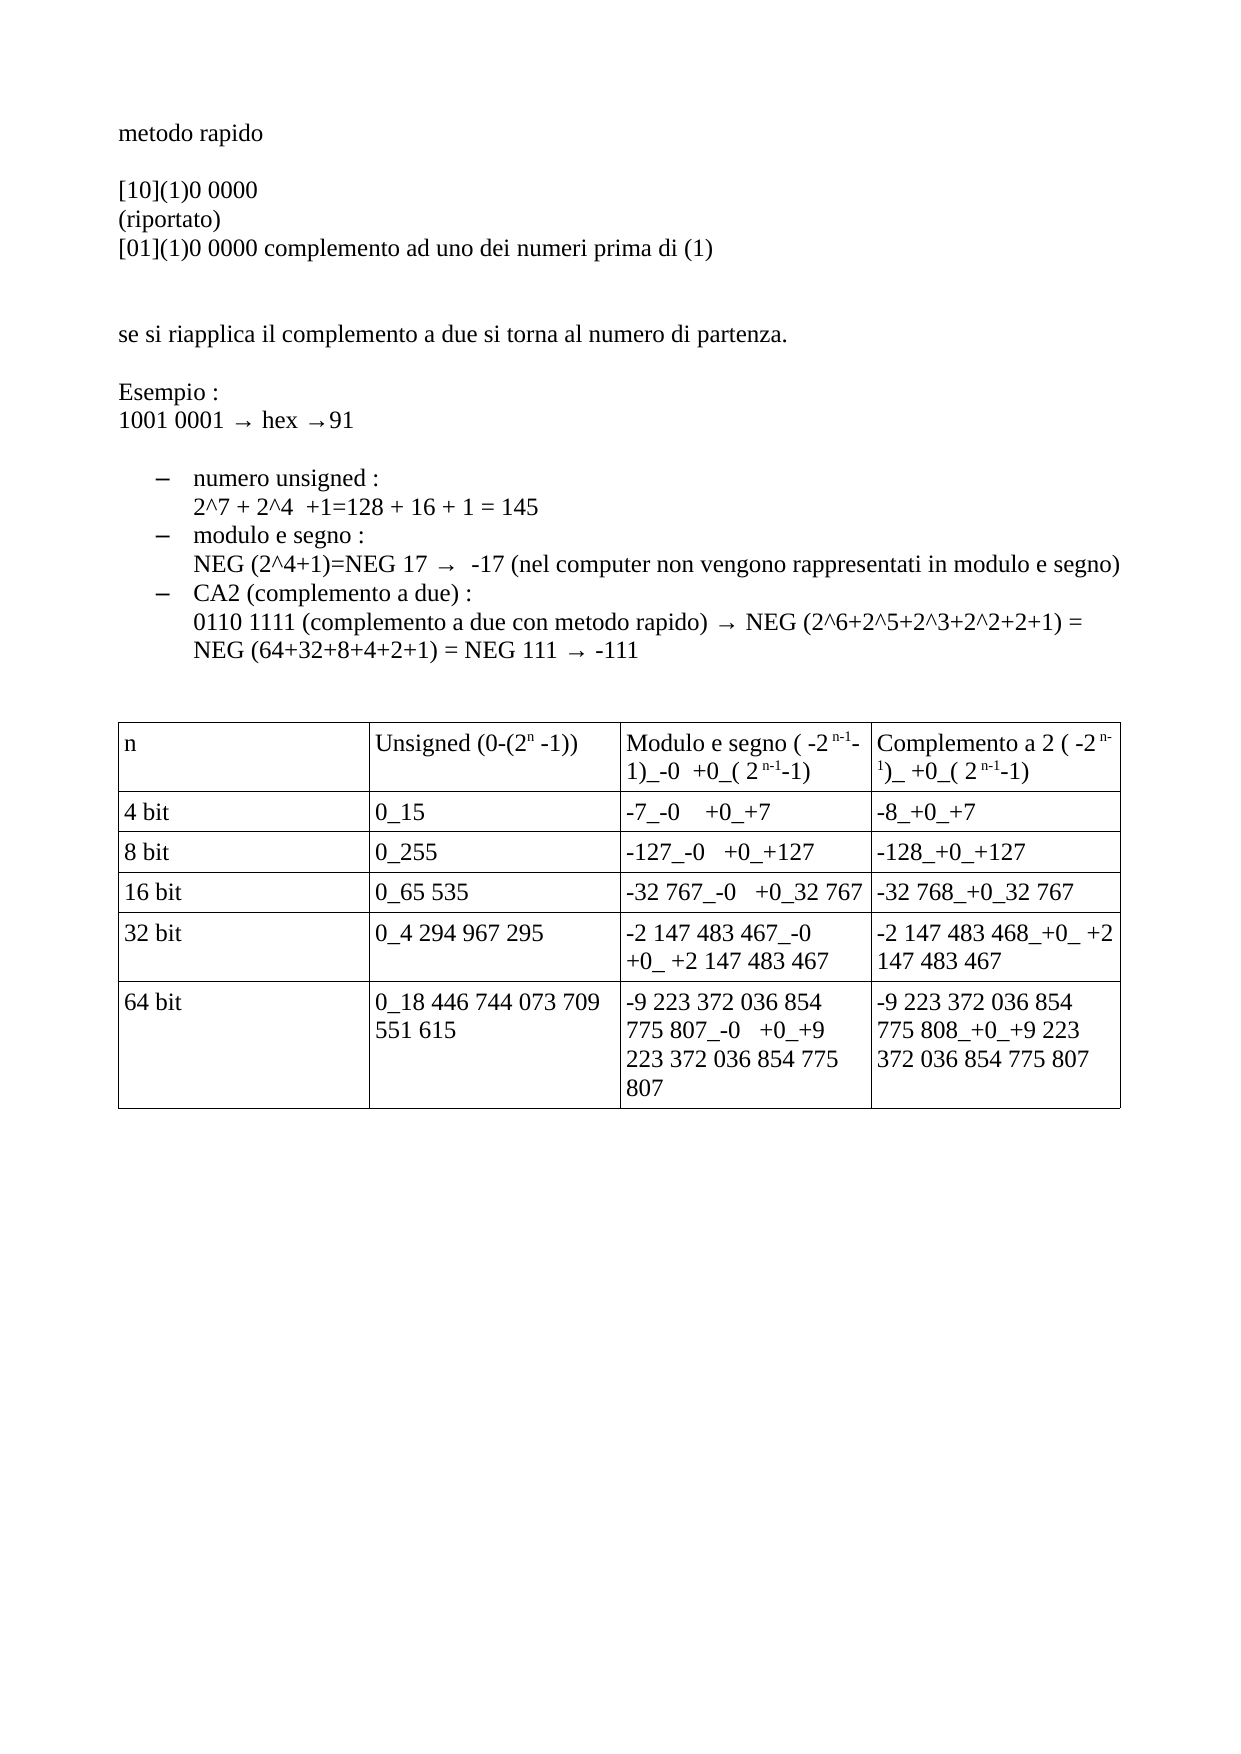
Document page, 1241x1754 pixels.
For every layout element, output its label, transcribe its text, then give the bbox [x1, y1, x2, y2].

table_header n [119, 723, 369, 791]
list 2^7 + 2^4 +1=128 + 16 + 1 = 145 [156, 492, 1122, 521]
table_cell 32 bit [119, 913, 369, 981]
table_cell 64 bit [119, 982, 369, 1107]
table_cell -128_+0_+127 [872, 832, 1120, 872]
table_cell 16 bit [119, 873, 369, 912]
table_header Modulo e segno ( -2 n-1-1)_-0 +0_( 2 n-1-1) [621, 723, 871, 791]
text (riportato) [118, 204, 1122, 233]
table_cell -9 223 372 036 854 775 808_+0_+9 223 372 036 854 775 807 [872, 982, 1120, 1107]
table_header Complemento a 2 ( -2 n-1)_ +0_( 2 n-1-1) [872, 723, 1120, 791]
table_cell 8 bit [119, 832, 369, 872]
list NEG (2^4+1)=NEG 17 → -17 (nel computer non vengono rappresentati in modulo e segno) [156, 549, 1122, 578]
list 0110 1111 (complemento a due con metodo rapido) → NEG (2^6+2^5+2^3+2^2+2+1) = NEG (64+32+8+4+2+1) = NEG 111 → -111 [156, 607, 1122, 664]
list numero unsigned : [156, 463, 1122, 492]
table_header Unsigned (0-(2n -1)) [370, 723, 620, 791]
table_cell -32 767_-0 +0_32 767 [621, 873, 871, 912]
table_cell -9 223 372 036 854 775 807_-0 +0_+9 223 372 036 854 775 807 [621, 982, 871, 1107]
text Esempio : [118, 377, 1122, 406]
text [01](1)0 0000 complemento ad uno dei numeri prima di (1) [118, 233, 1122, 262]
text metodo rapido [118, 118, 1122, 147]
table_cell -127_-0 +0_+127 [621, 832, 871, 872]
text [10](1)0 0000 [118, 176, 1122, 204]
table_cell 0_18 446 744 073 709 551 615 [370, 982, 620, 1107]
list CA2 (complemento a due) : [156, 578, 1122, 607]
text se si riapplica il complemento a due si torna al numero di partenza. [118, 319, 1122, 348]
table_cell -2 147 483 467_-0 +0_ +2 147 483 467 [621, 913, 871, 981]
table_cell -2 147 483 468_+0_ +2 147 483 467 [872, 913, 1120, 981]
list modulo e segno : [156, 521, 1122, 549]
table_cell 4 bit [119, 792, 369, 831]
table_cell -8_+0_+7 [872, 792, 1120, 831]
table_cell -7_-0 +0_+7 [621, 792, 871, 831]
table_cell 0_15 [370, 792, 620, 831]
table_cell 0_4 294 967 295 [370, 913, 620, 981]
table_cell -32 768_+0_32 767 [872, 873, 1120, 912]
table_cell 0_255 [370, 832, 620, 872]
table_cell 0_65 535 [370, 873, 620, 912]
text 1001 0001 → hex →91 [118, 406, 1122, 434]
